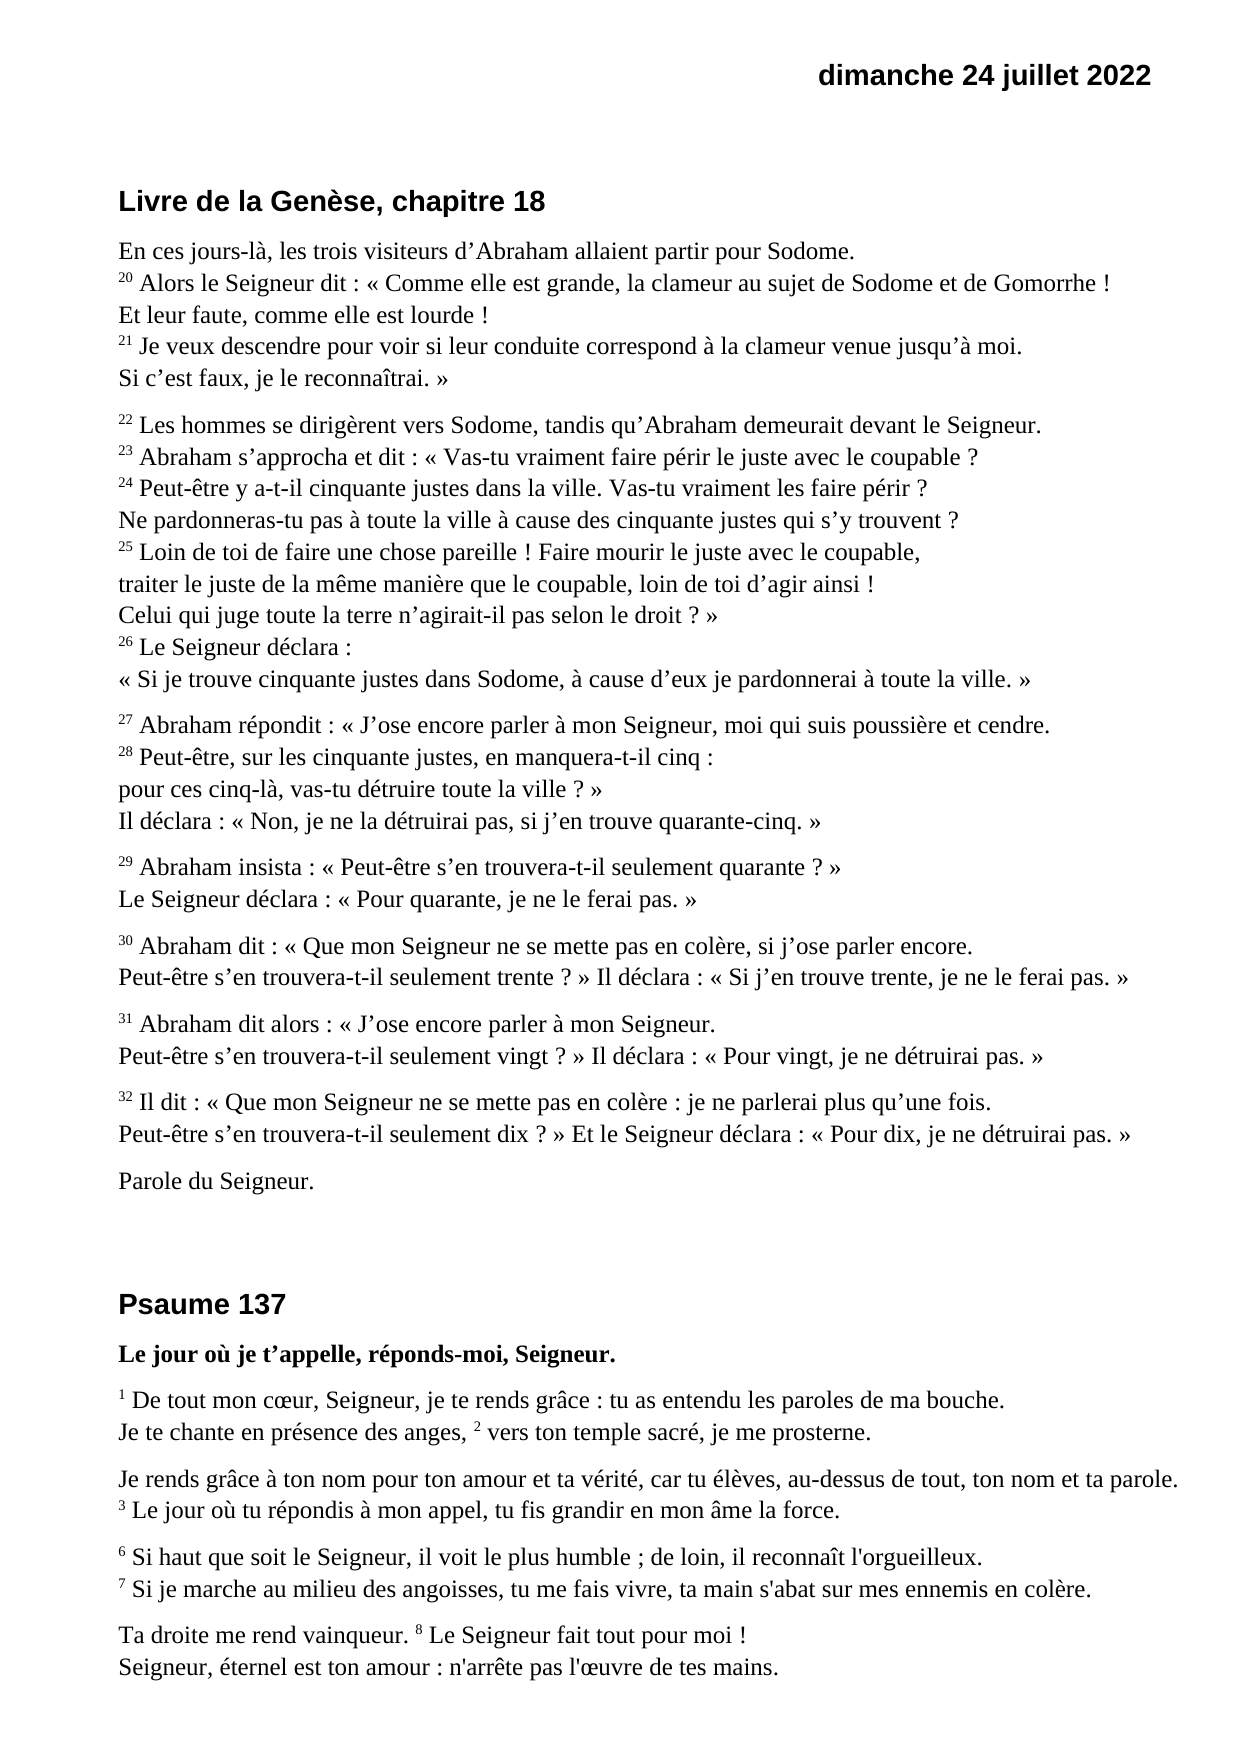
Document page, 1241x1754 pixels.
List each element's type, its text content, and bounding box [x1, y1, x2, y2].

text 23 Abraham s’approcha et dit : « Vas-tu vraiment faire périr le juste avec le coupable ? [118, 443, 1152, 470]
text 3 Le jour où tu répondis à mon appel, tu fis grandir en mon âme la force. [118, 1497, 1152, 1524]
text 26 Le Seigneur déclara : [118, 633, 1152, 661]
text Seigneur, éternel est ton amour : n'arrête pas l'œuvre de tes mains. [118, 1653, 1152, 1681]
text 25 Loin de toi de faire une chose pareille ! Faire mourir le juste avec le coupable, [118, 538, 1152, 566]
text 31 Abraham dit alors : « J’ose encore parler à mon Seigneur. [118, 1010, 1152, 1038]
text 1 De tout mon cœur, Seigneur, je te rends grâce : tu as entendu les paroles de ma bouche. [118, 1387, 1152, 1414]
text 20 Alors le Seigneur dit : « Comme elle est grande, la clameur au sujet de Sodome et de Gomorrhe ! [118, 269, 1152, 297]
text Le jour où je t’appelle, réponds-moi, Seigneur. [118, 1340, 1152, 1368]
text Je rends grâce à ton nom pour ton amour et ta vérité, car tu élèves, au-dessus de tout, ton nom et ta parole. [118, 1465, 1205, 1493]
text 30 Abraham dit : « Que mon Seigneur ne se mette pas en colère, si j’ose parler encore. [118, 932, 1152, 959]
text Parole du Seigneur. [118, 1167, 1152, 1194]
text Je te chante en présence des anges, 2 vers ton temple sacré, je me prosterne. [118, 1418, 1152, 1446]
subtitle Psaume 137 [118, 1288, 1152, 1320]
subtitle Livre de la Genèse, chapitre 18 [118, 185, 1152, 218]
text 27 Abraham répondit : « J’ose encore parler à mon Seigneur, moi qui suis poussière et cendre. [118, 712, 1152, 739]
text 29 Abraham insista : « Peut-être s’en trouvera-t-il seulement quarante ? » [118, 853, 1152, 881]
text pour ces cinq-là, vas-tu détruire toute la ville ? » [118, 775, 1152, 803]
text Peut-être s’en trouvera-t-il seulement vingt ? » Il déclara : « Pour vingt, je ne détruirai pas. » [118, 1042, 1152, 1069]
text Peut-être s’en trouvera-t-il seulement trente ? » Il déclara : « Si j’en trouve trente, je ne le ferai pas. » [118, 963, 1152, 991]
text Il déclara : « Non, je ne la détruirai pas, si j’en trouve quarante-cinq. » [118, 807, 1152, 834]
text Ta droite me rend vainqueur. 8 Le Seigneur fait tout pour moi ! [118, 1622, 1152, 1649]
text 7 Si je marche au milieu des angoisses, tu me fais vivre, ta main s'abat sur mes ennemis en colère. [118, 1575, 1152, 1603]
text 22 Les hommes se dirigèrent vers Sodome, tandis qu’Abraham demeurait devant le Seigneur. [118, 411, 1152, 438]
text 21 Je veux descendre pour voir si leur conduite correspond à la clameur venue jusqu’à moi. [118, 332, 1152, 360]
text Peut-être s’en trouvera-t-il seulement dix ? » Et le Seigneur déclara : « Pour dix, je ne détruirai pas. » [118, 1120, 1152, 1148]
text Le Seigneur déclara : « Pour quarante, je ne le ferai pas. » [118, 885, 1152, 913]
text Si c’est faux, je le reconnaîtrai. » [118, 364, 1152, 392]
text 32 Il dit : « Que mon Seigneur ne se mette pas en colère : je ne parlerai plus qu’une fois. [118, 1088, 1152, 1116]
text 24 Peut-être y a-t-il cinquante justes dans la ville. Vas-tu vraiment les faire périr ? [118, 474, 1152, 502]
text Et leur faute, comme elle est lourde ! [118, 301, 1152, 328]
text 6 Si haut que soit le Seigneur, il voit le plus humble ; de loin, il reconnaît l'orgueilleux. [118, 1543, 1152, 1571]
text traiter le juste de la même manière que le coupable, loin de toi d’agir ainsi ! [118, 570, 1152, 597]
subtitle dimanche 24 juillet 2022 [118, 59, 1152, 92]
text Ne pardonneras-tu pas à toute la ville à cause des cinquante justes qui s’y trouvent ? [118, 506, 1152, 534]
text Celui qui juge toute la terre n’agirait-il pas selon le droit ? » [118, 601, 1152, 629]
text « Si je trouve cinquante justes dans Sodome, à cause d’eux je pardonnerai à toute la ville. » [118, 665, 1152, 693]
text En ces jours-là, les trois visiteurs d’Abraham allaient partir pour Sodome. [118, 237, 1152, 265]
text 28 Peut-être, sur les cinquante justes, en manquera-t-il cinq : [118, 743, 1152, 771]
